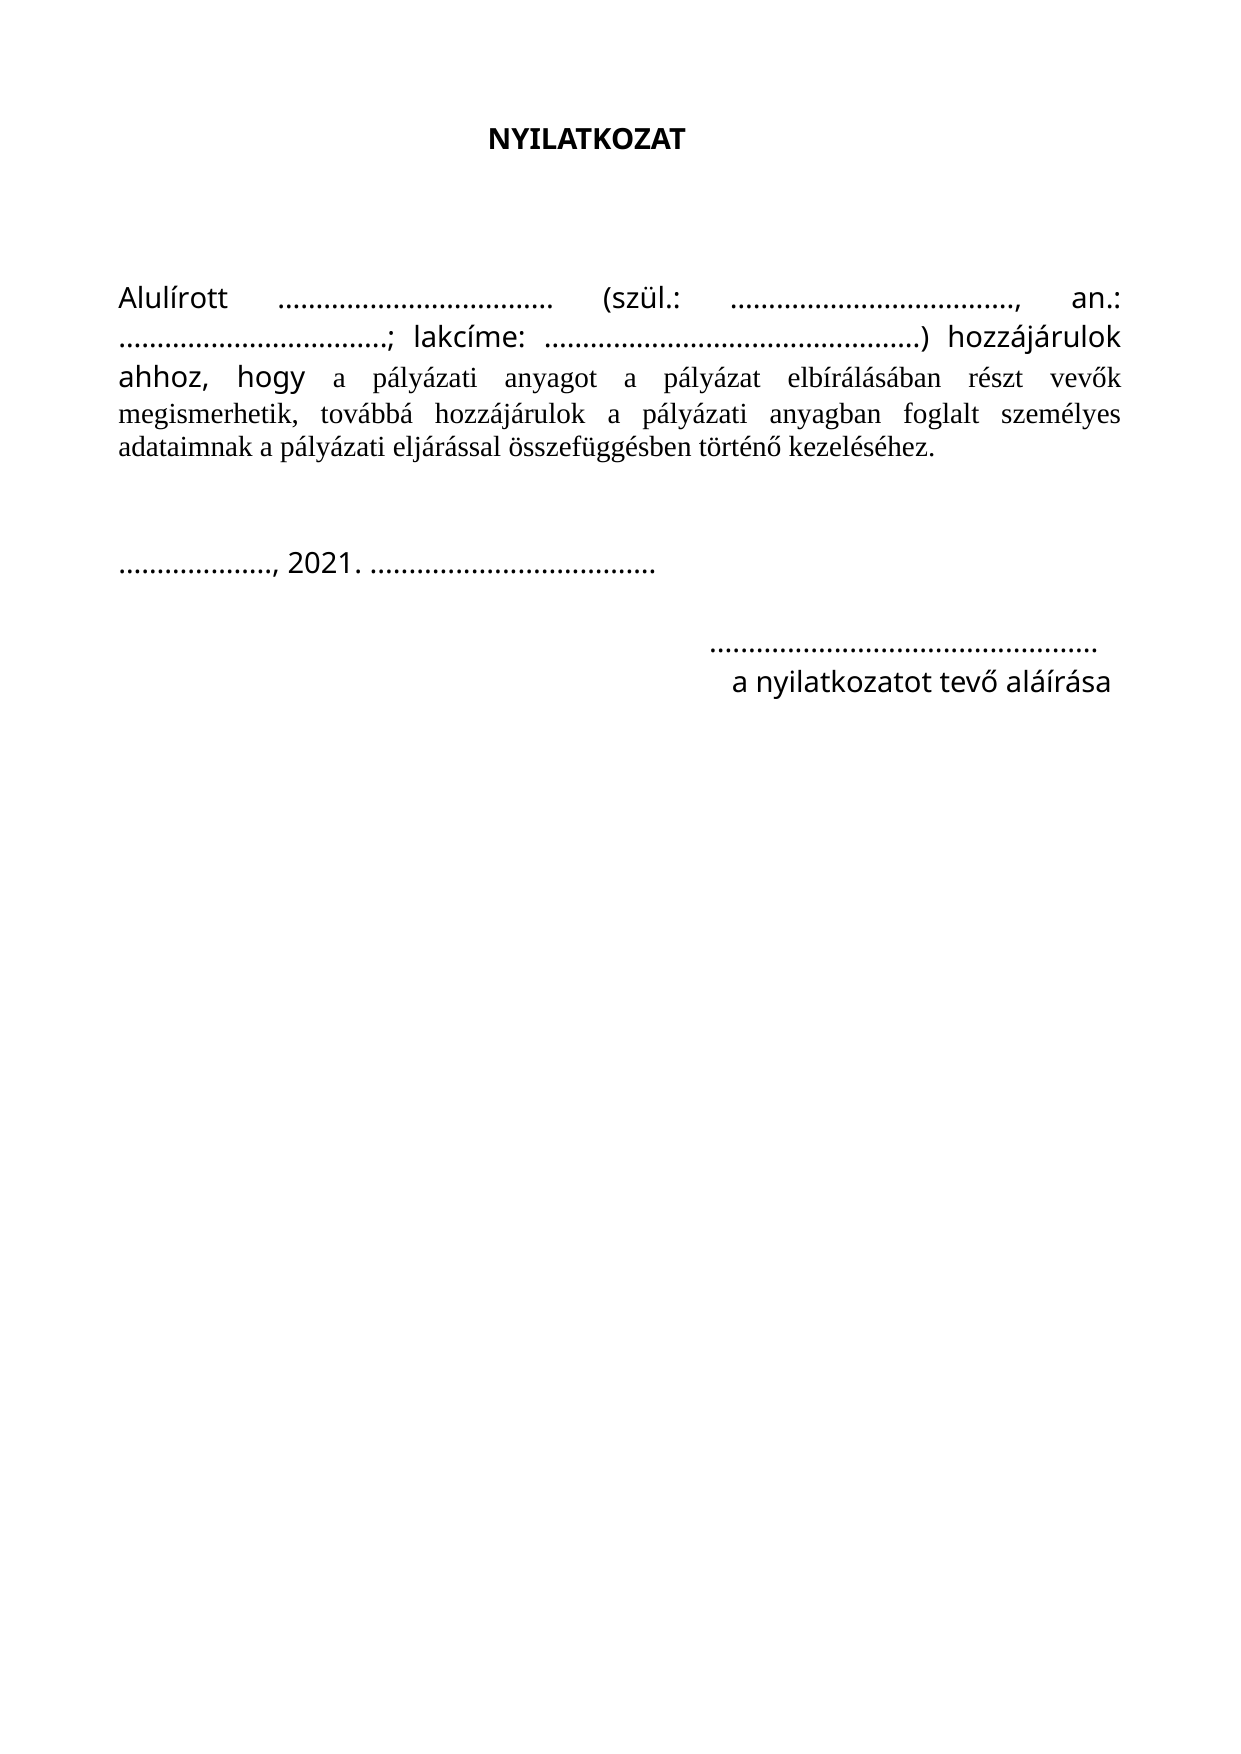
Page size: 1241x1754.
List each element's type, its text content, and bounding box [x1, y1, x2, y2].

text ……………….., 2021. ........................…………. [118, 542, 1122, 582]
text .................................................. [118, 622, 1122, 661]
text Alulírott ……………………………… (szül.: ………………………………., an.:……………………………..; lakcíme: ………………………………………….) hozzájárulok ahhoz, hogy a pályázati anyagot a pályázat elbírálásában részt vevők megismerhetik, továbbá hozzájárulok a pályázati anyagban foglalt személyes adataimnak a pályázati eljárással összefüggésben történő kezeléséhez. [118, 277, 1122, 463]
text a nyilatkozatot tevő aláírása [118, 661, 1122, 701]
text NYILATKOZAT [118, 118, 1122, 158]
